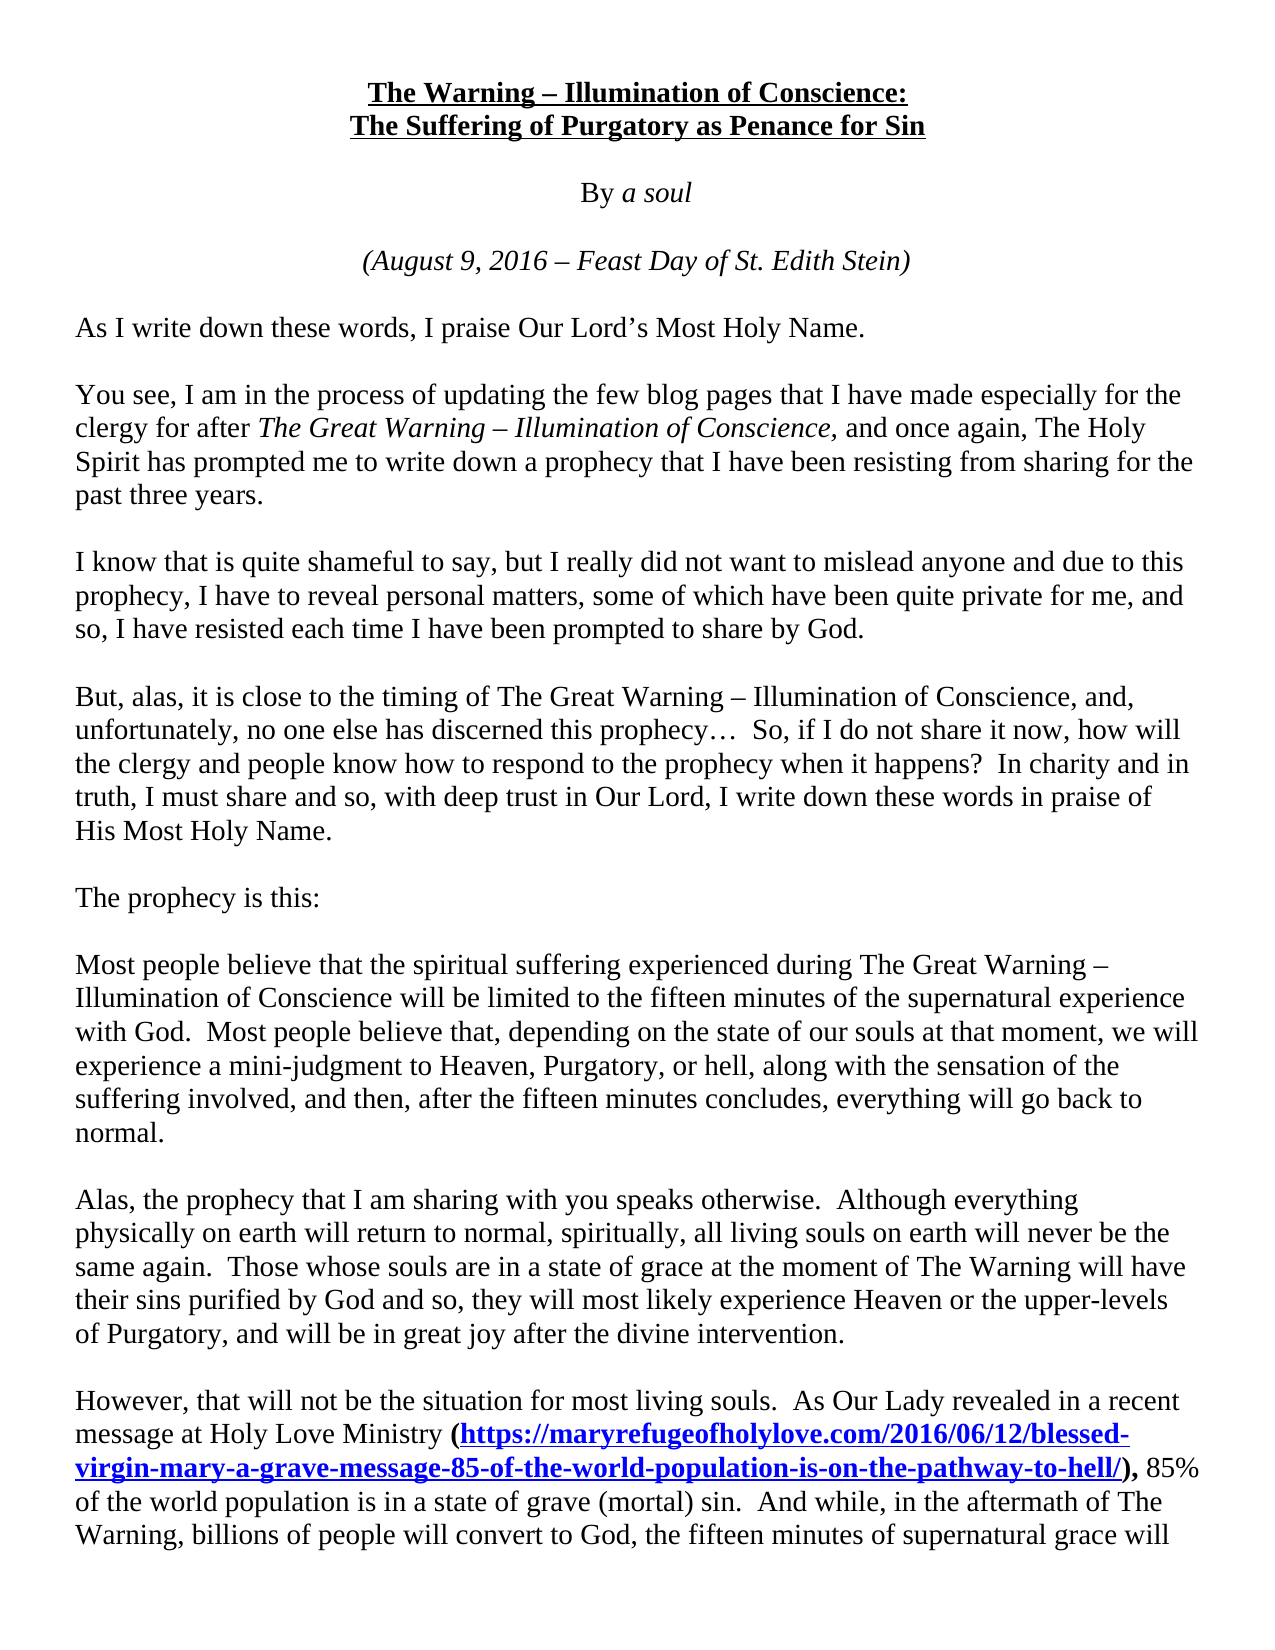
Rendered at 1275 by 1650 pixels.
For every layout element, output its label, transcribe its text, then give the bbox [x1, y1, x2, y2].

text The Warning – Illumination of Conscience: [75, 75, 1200, 108]
text However, that will not be the situation for most living souls. As Our Lady revealed in a recent message at Holy Love Ministry (https://maryrefugeofholylove.com/2016/06/12/blessed-virgin-mary-a-grave-message-85-of-the-world-population-is-on-the-pathway-to-hell/), 85% of the world population is in a state of grave (mortal) sin. And while, in the aftermath of The Warning, billions of people will convert to God, the fifteen minutes of supernatural grace will [75, 1383, 1200, 1551]
text As I write down these words, I praise Our Lord’s Most Holy Name. [75, 310, 1200, 343]
text (August 9, 2016 – Feast Day of St. Edith Stein) [75, 243, 1200, 276]
text I know that is quite shameful to say, but I really did not want to mislead anyone and due to this prophecy, I have to reveal personal matters, some of which have been quite private for me, and so, I have resisted each time I have been prompted to share by God. [75, 544, 1200, 645]
text The prophecy is this: [75, 880, 1200, 913]
text Alas, the prophecy that I am sharing with you speaks otherwise. Although everything physically on earth will return to normal, spiritually, all living souls on earth will never be the same again. Those whose souls are in a state of grace at the moment of The Warning will have their sins purified by God and so, they will most likely experience Heaven or the upper-levels of Purgatory, and will be in great joy after the divine intervention. [75, 1182, 1200, 1349]
text The Suffering of Purgatory as Penance for Sin [75, 108, 1200, 142]
text You see, I am in the process of updating the few blog pages that I have made especially for the clergy for after The Great Warning – Illumination of Conscience, and once again, The Holy Spirit has prompted me to write down a prophecy that I have been resisting from sharing for the past three years. [75, 377, 1200, 511]
text By a soul [75, 176, 1200, 209]
text But, alas, it is close to the timing of The Great Warning – Illumination of Conscience, and, unfortunately, no one else has discerned this prophecy… So, if I do not share it now, how will the clergy and people know how to respond to the prophecy when it happens? In charity and in truth, I must share and so, with deep trust in Our Lord, I write down these words in praise of His Most Holy Name. [75, 679, 1200, 846]
text Most people believe that the spiritual suffering experienced during The Great Warning – Illumination of Conscience will be limited to the fifteen minutes of the supernatural experience with God. Most people believe that, depending on the state of our souls at that moment, we will experience a mini-judgment to Heaven, Purgatory, or hell, along with the sensation of the suffering involved, and then, after the fifteen minutes concludes, everything will go back to normal. [75, 947, 1200, 1148]
